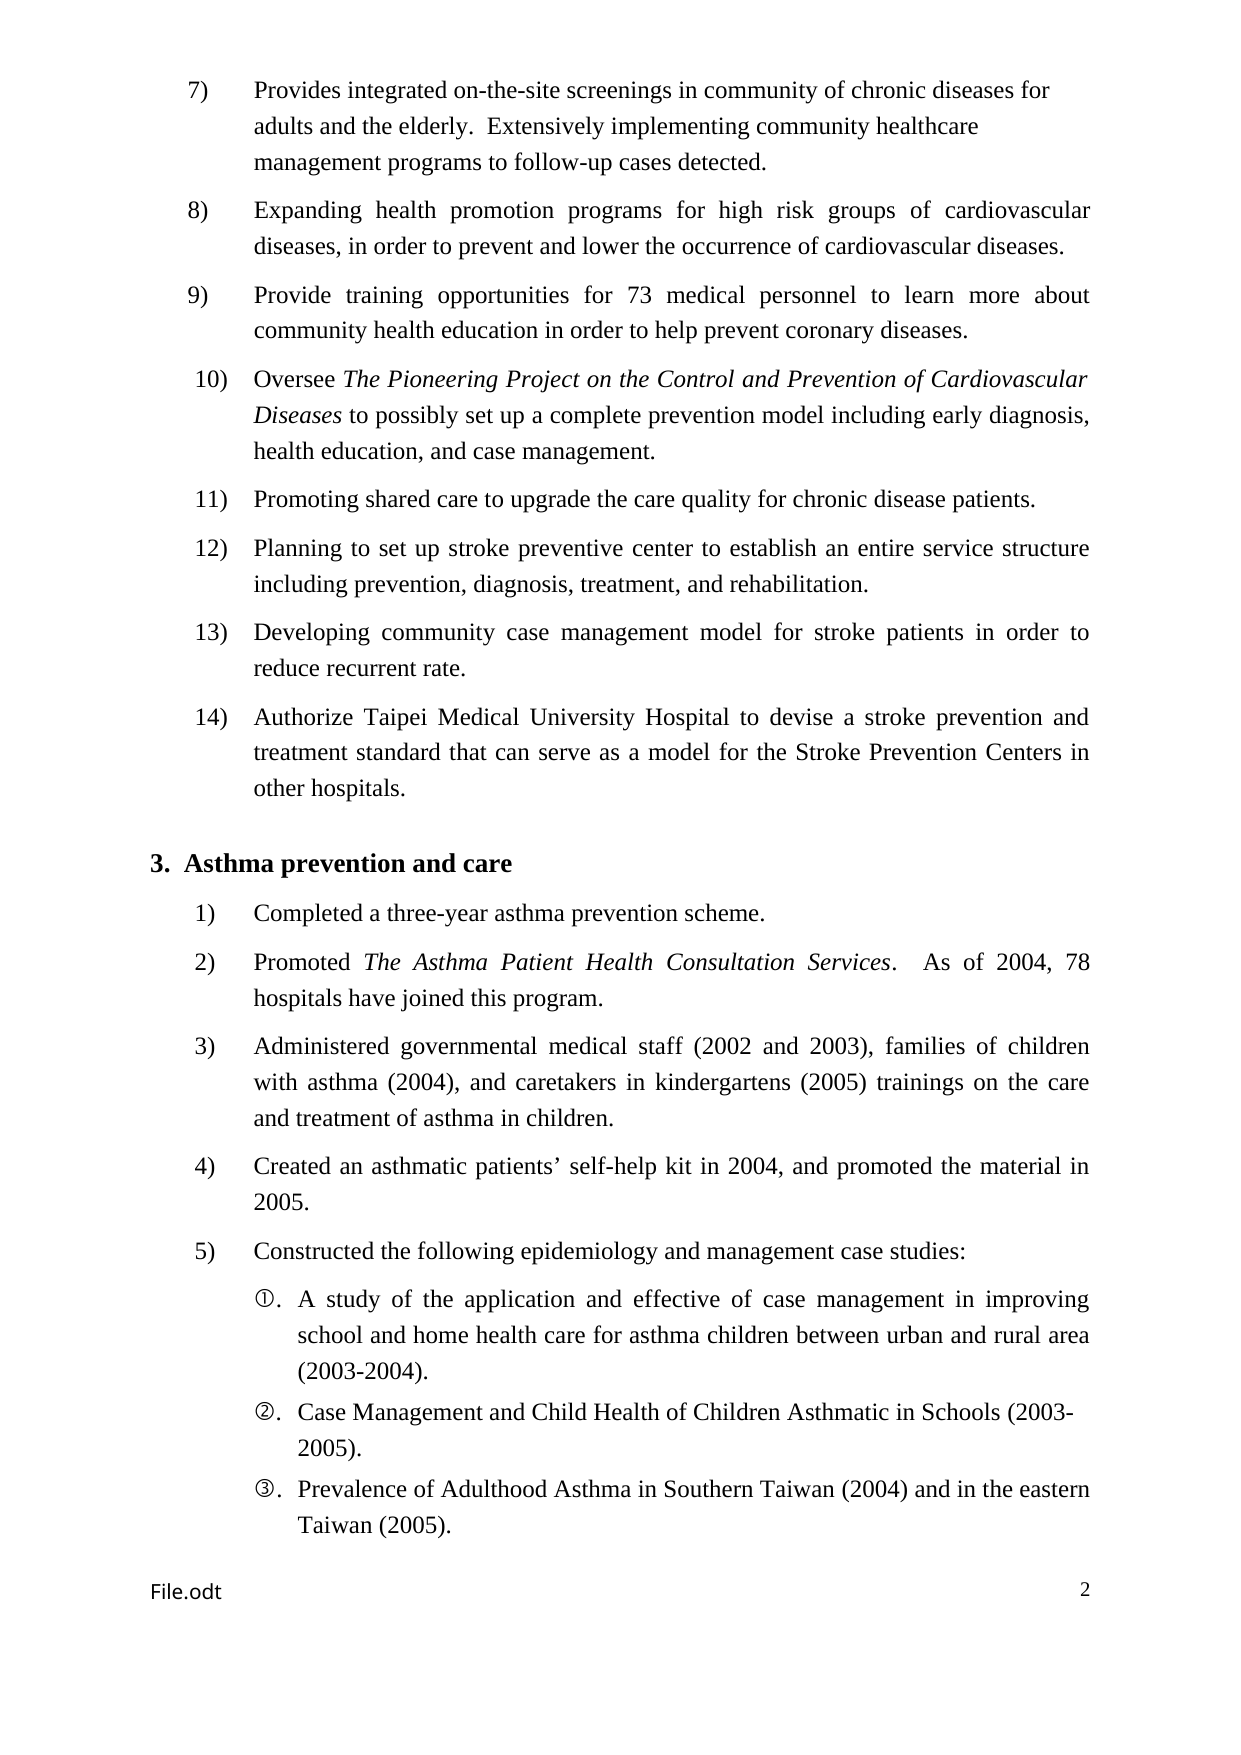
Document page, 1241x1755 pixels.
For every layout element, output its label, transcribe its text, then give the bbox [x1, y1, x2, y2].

text 2) Promoted The Asthma Patient Health Consultation Services. As of 2004, 78 hospitals have joined this program. [194, 947, 1090, 1011]
text 3. Asthma prevention and care [150, 847, 1090, 878]
text . A study of the application and effective of case management in improving school and home health care for asthma children between urban and rural area (2003-2004). [253, 1284, 1090, 1385]
text 13) Developing community case management model for stroke patients in order to reduce recurrent rate. [194, 617, 1090, 682]
text 8) Expanding health promotion programs for high risk groups of cardiovascular diseases, in order to prevent and lower the occurrence of cardiovascular diseases. [187, 195, 1090, 260]
text 11) Promoting shared care to upgrade the care quality for chronic disease patients. [194, 484, 1090, 513]
text 12) Planning to set up stroke preventive center to establish an entire service structure including prevention, diagnosis, treatment, and rehabilitation. [194, 533, 1090, 597]
text 1) Completed a three-year asthma prevention scheme. [194, 898, 1090, 927]
text 10) Oversee The Pioneering Project on the Control and Prevention of Cardiovascular Diseases to possibly set up a complete prevention model including early diagnosis, health education, and case management. [194, 364, 1090, 465]
text 4) Created an asthmatic patients’ self-help kit in 2004, and promoted the material in 2005. [194, 1151, 1090, 1216]
text 9) Provide training opportunities for 73 medical personnel to learn more about community health education in order to help prevent coronary diseases. [187, 280, 1090, 344]
text 14) Authorize Taipei Medical University Hospital to devise a stroke prevention and treatment standard that can serve as a model for the Stroke Prevention Centers in other hospitals. [194, 702, 1090, 802]
text 7) Provides integrated on-the-site screenings in community of chronic diseases for adults and the elderly. Extensively implementing community healthcare management programs to follow-up cases detected. [187, 75, 1090, 176]
text . Case Management and Child Health of Children Asthmatic in Schools (2003-2005). [253, 1397, 1090, 1462]
text 3) Administered governmental medical staff (2002 and 2003), families of children with asthma (2004), and caretakers in kindergartens (2005) trainings on the care and treatment of asthma in children. [194, 1031, 1090, 1132]
text 5) Constructed the following epidemiology and management case studies: [194, 1236, 1090, 1264]
text . Prevalence of Adulthood Asthma in Southern Taiwan (2004) and in the eastern Taiwan (2005). [253, 1474, 1090, 1539]
